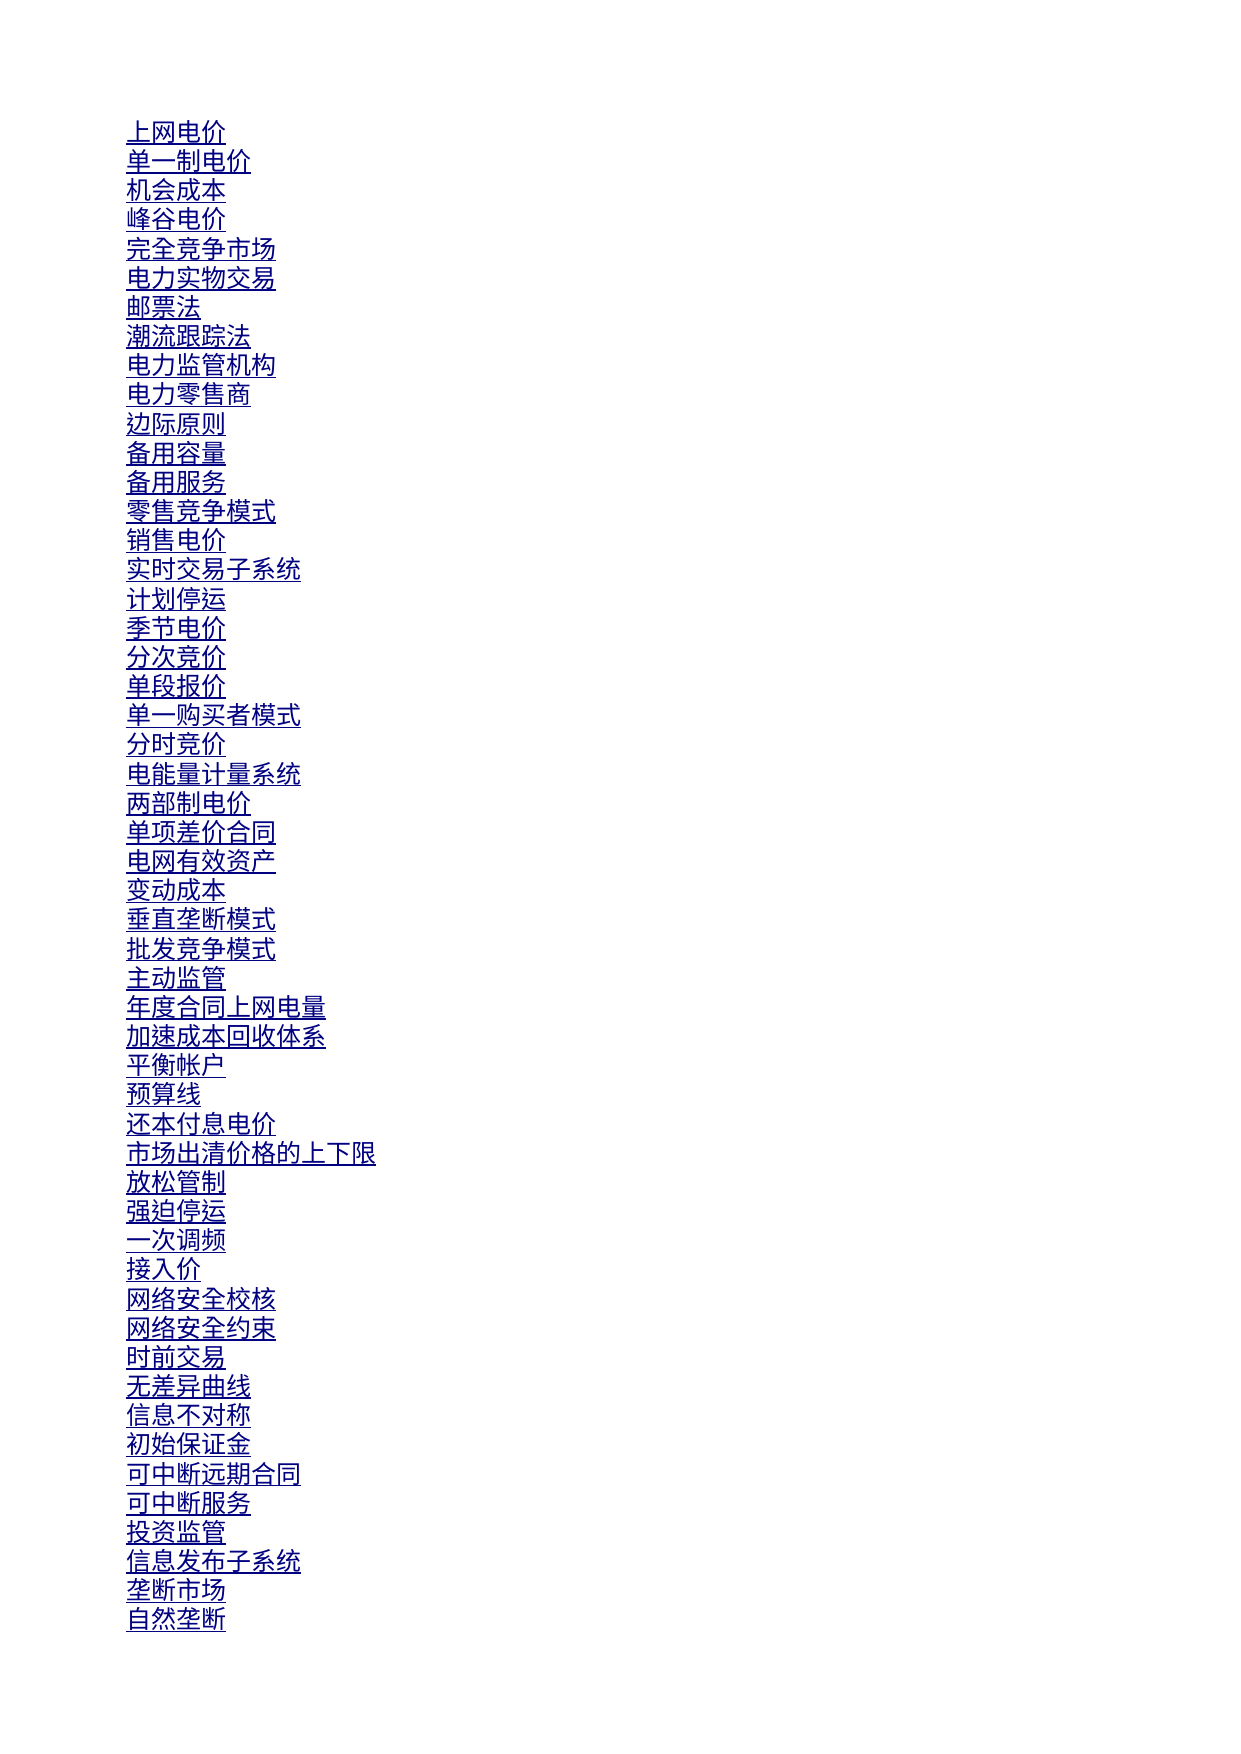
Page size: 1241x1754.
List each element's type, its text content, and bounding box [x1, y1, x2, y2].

text 上网电价 单一制电价 机会成本 峰谷电价 完全竞争市场 电力实物交易 邮票法 潮流跟踪法 电力监管机构 电力零售商 边际原则 备用容量 备用服务 零售竞争模式 销售电价 实时交易子系统 计划停运 季节电价 分次竞价 单段报价 单一购买者模式 分时竞价 电能量计量系统 两部制电价 单项差价合同 电网有效资产 变动成本 垂直垄断模式 批发竞争模式 主动监管 年度合同上网电量 加速成本回收体系 平衡帐户 预算线 还本付息电价 市场出清价格的上下限 放松管制 强迫停运 一次调频 接入价 网络安全校核 网络安全约束 时前交易 无差异曲线 信息不对称 初始保证金 可中断远期合同 可中断服务 投资监管 信息发布子系统 垄断市场 自然垄断 [118, 118, 1122, 1635]
